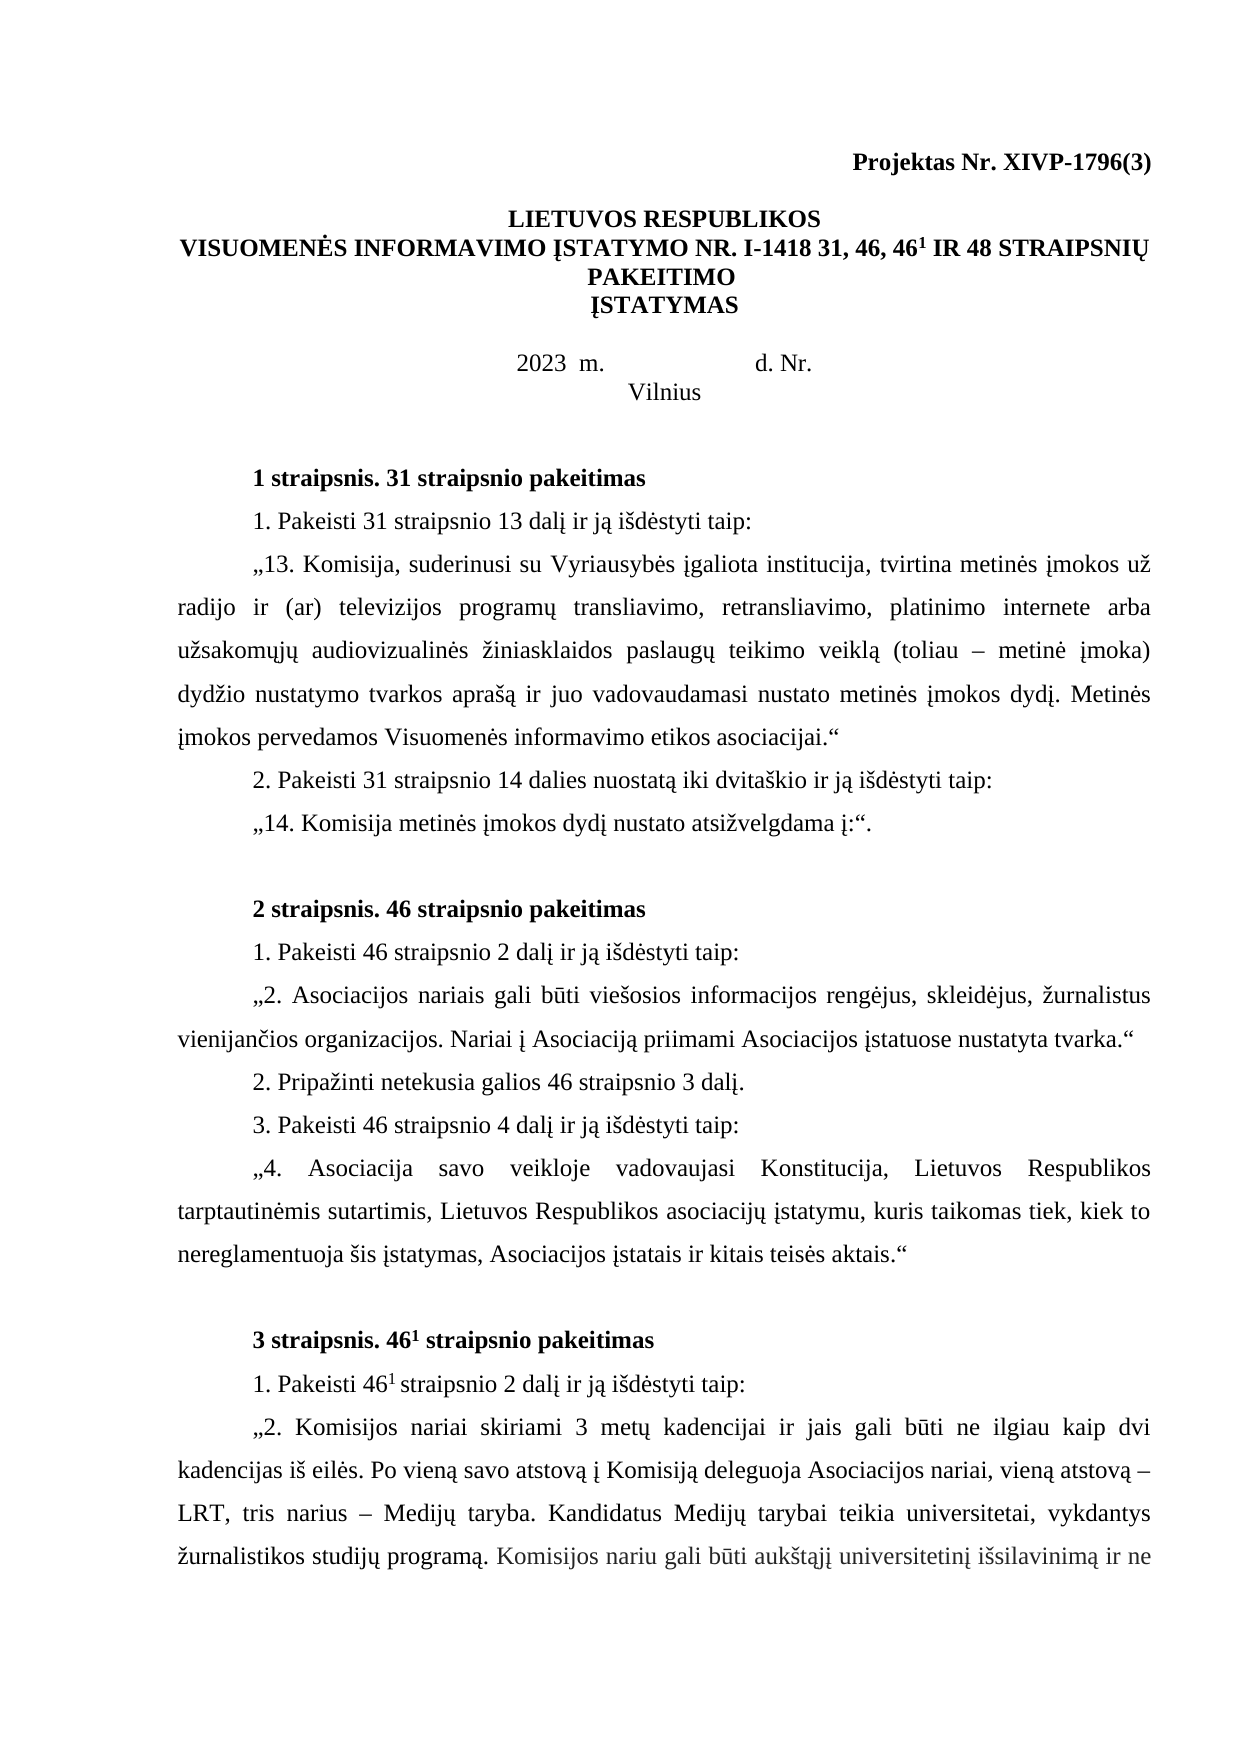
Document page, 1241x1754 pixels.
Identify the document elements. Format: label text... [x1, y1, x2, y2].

text „2. Asociacijos nariais gali būti viešosios informacijos rengėjus, skleidėjus, žurnalistus vienijančios organizacijos. Nariai į Asociaciją priimami Asociacijos įstatuose nustatyta tvarka.“ [177, 981, 1152, 1052]
text „14. Komisija metinės įmokos dydį nustato atsižvelgdama į:“. [177, 808, 1152, 837]
text Vilnius [177, 377, 1152, 406]
text „13. Komisija, suderinusi su Vyriausybės įgaliota institucija, tvirtina metinės įmokos už radijo ir (ar) televizijos programų transliavimo, retransliavimo, platinimo internete arba užsakomųjų audiovizualinės žiniasklaidos paslaugų teikimo veiklą (toliau – metinė įmoka) dydžio nustatymo tvarkos aprašą ir juo vadovaudamasi nustato metinės įmokos dydį. Metinės įmokos pervedamos Visuomenės informavimo etikos asociacijai.“ [177, 549, 1152, 751]
text 2. Pakeisti 31 straipsnio 14 dalies nuostatą iki dvitaškio ir ją išdėstyti taip: [177, 765, 1152, 794]
text Projektas Nr. XIVP-1796(3) [717, 147, 1152, 176]
text 2. Pripažinti netekusia galios 46 straipsnio 3 dalį. [177, 1067, 1152, 1096]
text LIETUVOS RESPUBLIKOS [177, 204, 1152, 233]
text ĮSTATYMAS [177, 291, 1152, 319]
text 3 straipsnis. 461 straipsnio pakeitimas [177, 1326, 1152, 1354]
text 2023 m. d. Nr. [177, 348, 1152, 377]
text 1. Pakeisti 46 straipsnio 2 dalį ir ją išdėstyti taip: [177, 937, 1152, 966]
text 1. Pakeisti 31 straipsnio 13 dalį ir ją išdėstyti taip: [177, 506, 1152, 535]
text 1. Pakeisti 461 straipsnio 2 dalį ir ją išdėstyti taip: [177, 1369, 1152, 1397]
text „2. Komisijos nariai skiriami 3 metų kadencijai ir jais gali būti ne ilgiau kaip dvi kadencijas iš eilės. Po vieną savo atstovą į Komisiją deleguoja Asociacijos nariai, vieną atstovą – LRT, tris narius – Medijų taryba. Kandidatus Medijų tarybai teikia universitetai, vykdantys žurnalistikos studijų programą. Komisijos nariu gali būti aukštąjį universitetinį išsilavinimą ir ne [177, 1412, 1152, 1570]
text 3. Pakeisti 46 straipsnio 4 dalį ir ją išdėstyti taip: [177, 1110, 1152, 1139]
text 1 straipsnis. 31 straipsnio pakeitimas [177, 463, 1152, 492]
text „4. Asociacija savo veikloje vadovaujasi Konstitucija, Lietuvos Respublikos tarptautinėmis sutartimis, Lietuvos Respublikos asociacijų įstatymu, kuris taikomas tiek, kiek to nereglamentuoja šis įstatymas, Asociacijos įstatais ir kitais teisės aktais.“ [177, 1153, 1152, 1268]
text VISUOMENĖS INFORMAVIMO ĮSTATYMO NR. I-1418 31, 46, 461 IR 48 STRAIPSNIŲ PAKEITIMO [177, 233, 1152, 291]
text 2 straipsnis. 46 straipsnio pakeitimas [177, 894, 1152, 923]
